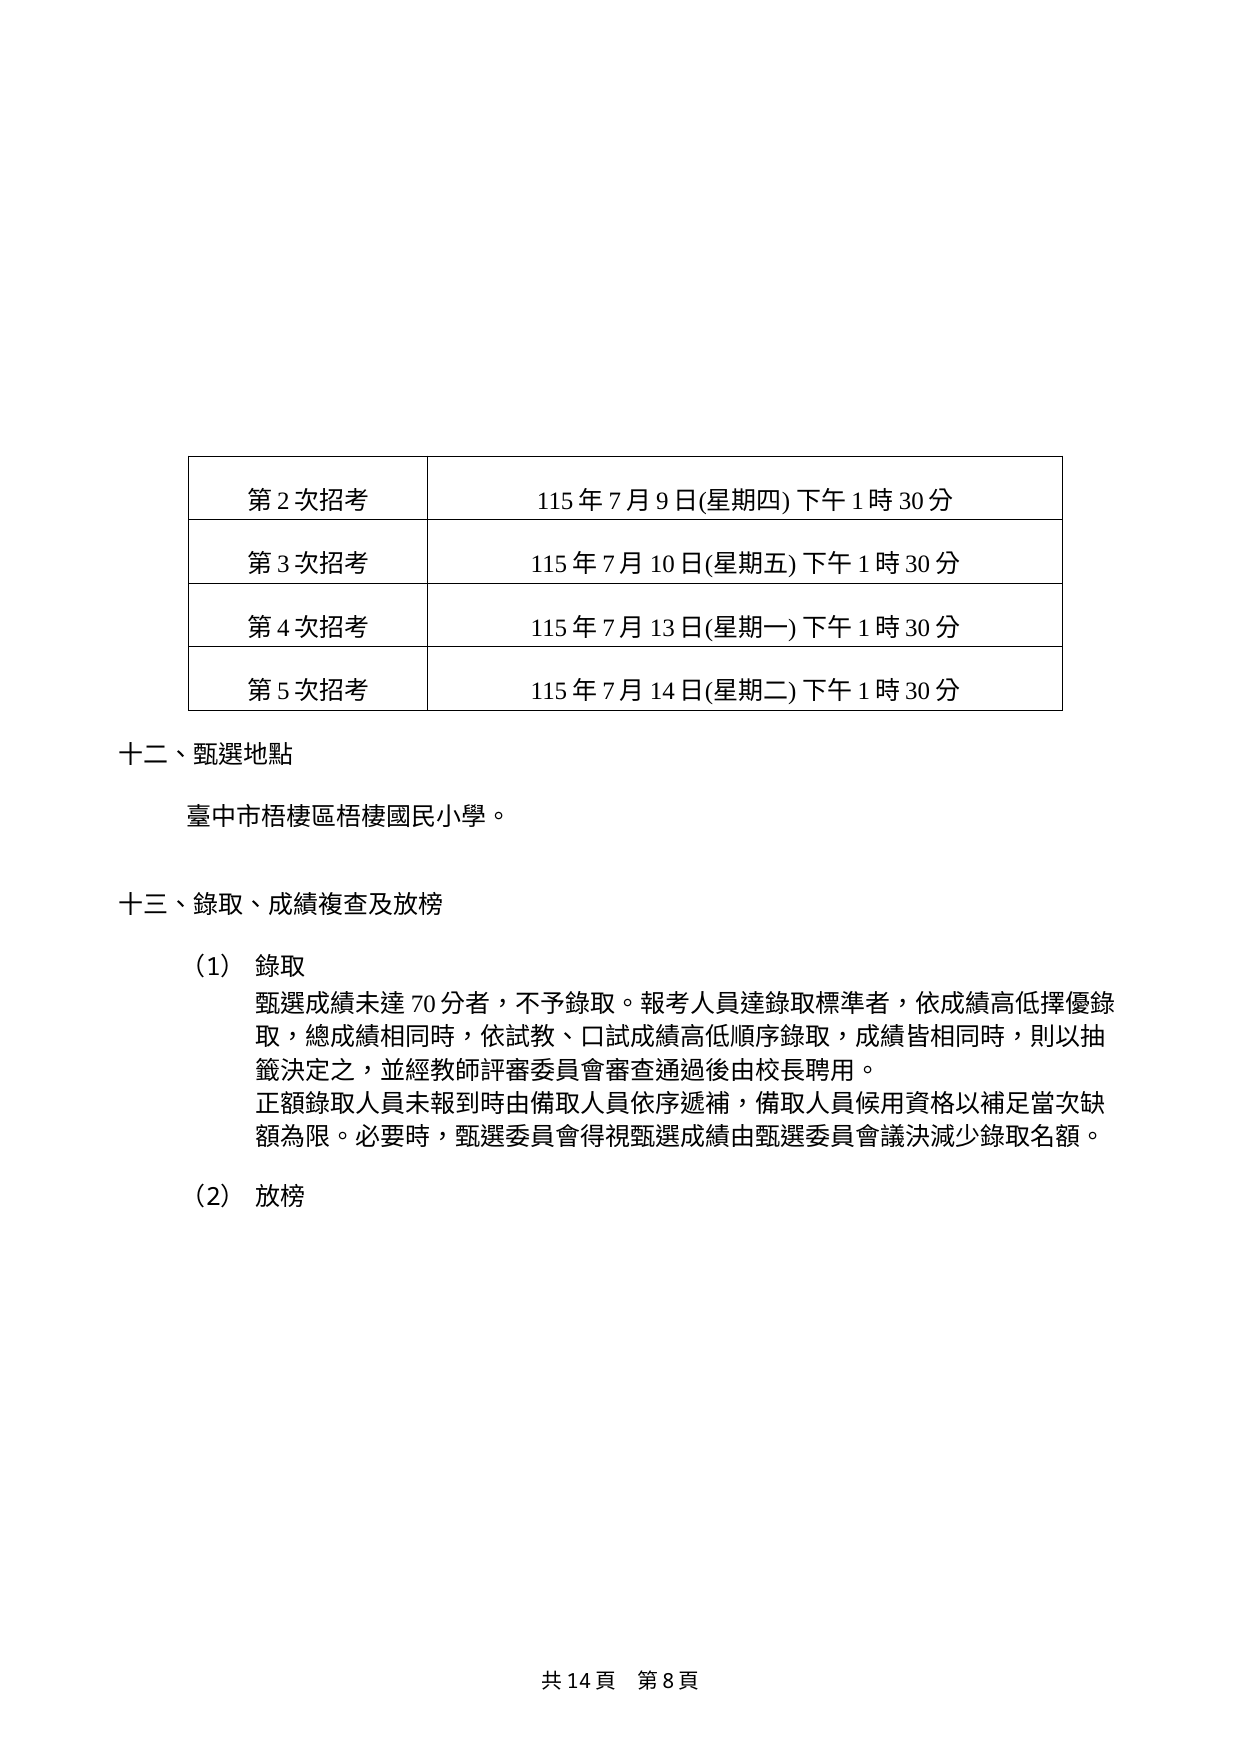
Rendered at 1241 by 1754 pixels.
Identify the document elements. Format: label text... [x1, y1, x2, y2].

list 錄取 [181, 923, 1122, 986]
text 十二、甄選地點 [118, 711, 1122, 773]
table_cell 第2次招考 [189, 457, 427, 519]
table_cell 115年7月13日(星期一) 下午1時30分 [428, 584, 1062, 646]
table_cell 115年7月10日(星期五) 下午1時30分 [428, 520, 1062, 583]
text 甄選成績未達70分者，不予錄取。報考人員達錄取標準者，依成績高低擇優錄取，總成績相同時，依試教、口試成績高低順序錄取，成績皆相同時，則以抽籤決定之，並經教師評審委員會審查通過後由校長聘用。 [256, 986, 1122, 1086]
table_cell 115年7月14日(星期二) 下午1時30分 [428, 647, 1062, 710]
table_cell 115年7月9日(星期四) 下午1時30分 [428, 457, 1062, 519]
list 放榜 [181, 1152, 1122, 1215]
table_cell 第4次招考 [189, 584, 427, 646]
table_cell 第3次招考 [189, 520, 427, 583]
text 正額錄取人員未報到時由備取人員依序遞補，備取人員候用資格以補足當次缺額為限。必要時，甄選委員會得視甄選成績由甄選委員會議決減少錄取名額。 [256, 1086, 1122, 1152]
table_cell 第5次招考 [189, 647, 427, 710]
text 臺中市梧棲區梧棲國民小學。 [186, 773, 1122, 836]
text 十三、錄取、成績複查及放榜 [118, 861, 1122, 923]
